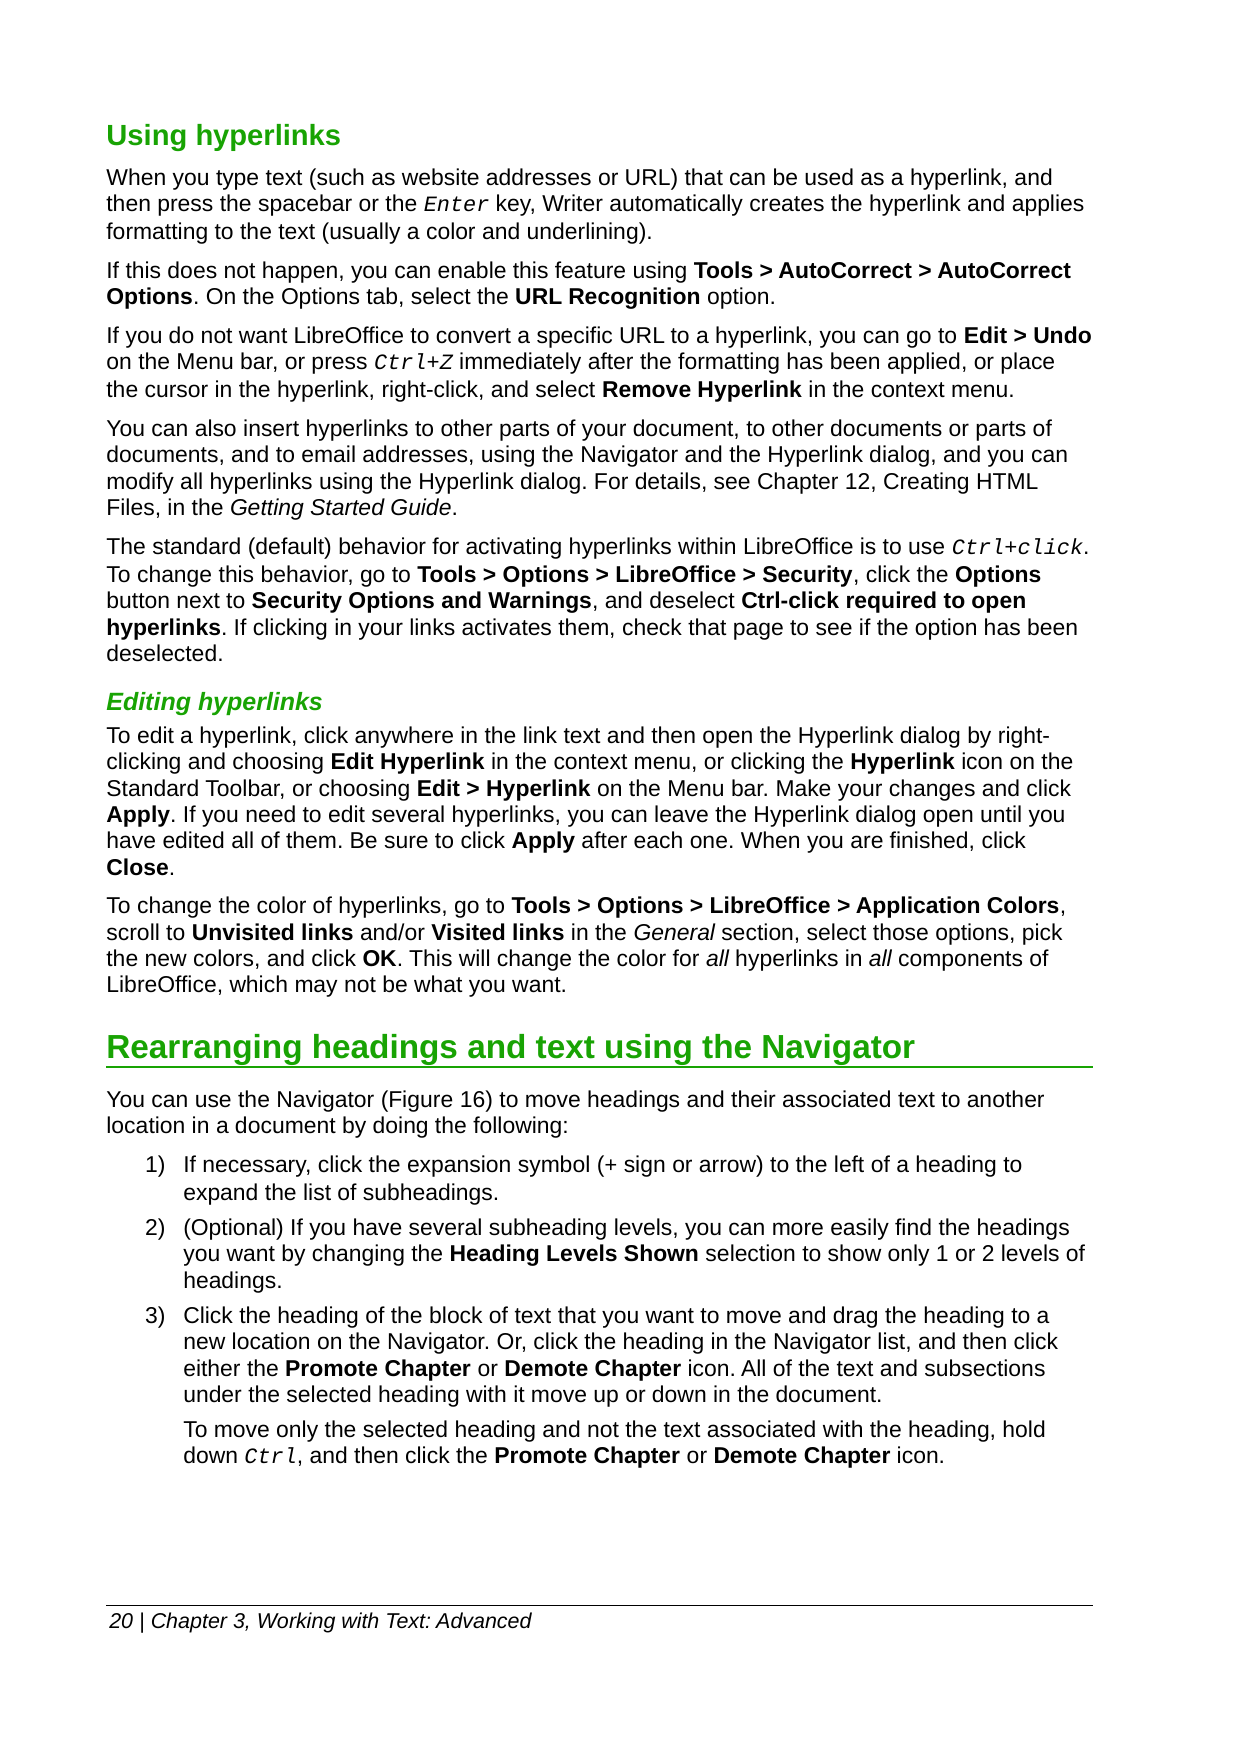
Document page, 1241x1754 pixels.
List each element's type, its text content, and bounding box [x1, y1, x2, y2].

list To move only the selected heading and not the text associated with the heading, hold down Ctrl, and then click the Promote Chapter or Demote Chapter icon. [165, 1416, 1093, 1471]
text If you do not want LibreOffice to convert a specific URL to a hyperlink, you can go to Edit > Undo on the Menu bar, or press Ctrl+Z immediately after the formatting has been applied, or place the cursor in the hyperlink, right-click, and select Remove Hyperlink in the context menu. [106, 322, 1093, 403]
text To edit a hyperlink, click anywhere in the link text and then open the Hyperlink dialog by right-clicking and choosing Edit Hyperlink in the context menu, or clicking the Hyperlink icon on the Standard Toolbar, or choosing Edit > Hyperlink on the Menu bar. Make your changes and click Apply. If you need to edit several hyperlinks, you can leave the Hyperlink dialog open until you have edited all of them. Be sure to click Apply after each one. When you are finished, click Close. [106, 722, 1093, 880]
text You can also insert hyperlinks to other parts of your document, to other documents or parts of documents, and to email addresses, using the Navigator and the Hyperlink dialog, and you can modify all hyperlinks using the Hyperlink dialog. For details, see Chapter 12, Creating HTML Files, in the Getting Started Guide. [106, 415, 1093, 521]
list You can use the Navigator (Figure 16) to move headings and their associated text to another location in a document by doing the following: [106, 1086, 1093, 1138]
list Click the heading of the block of text that you want to move and drag the heading to a new location on the Navigator. Or, click the heading in the Navigator list, and then click either the Promote Chapter or Demote Chapter icon. All of the text and subsections under the selected heading with it move up or down in the document. [165, 1302, 1093, 1407]
subtitle Rearranging headings and text using the Navigator [106, 1027, 1093, 1066]
list (Optional) If you have several subheading levels, you can more easily find the headings you want by changing the Heading Levels Shown selection to show only 1 or 2 levels of headings. [165, 1214, 1093, 1293]
subtitle Editing hyperlinks [106, 687, 1093, 716]
text When you type text (such as website addresses or URL) that can be used as a hyperlink, and then press the spacebar or the Enter key, Writer automatically creates the hyperlink and applies formatting to the text (usually a color and underlining). [106, 163, 1093, 244]
text The standard (default) behavior for activating hyperlinks within LibreOffice is to use Ctrl+click. To change this behavior, go to Tools > Options > LibreOffice > Security, click the Options button next to Security Options and Warnings, and deselect Ctrl-click required to open hyperlinks. If clicking in your links activates them, check that page to see if the option has been deselected. [106, 533, 1093, 666]
text To change the color of hyperlinks, go to Tools > Options > LibreOffice > Application Colors, scroll to Unvisited links and/or Visited links in the General section, select those options, pick the new colors, and click OK. This will change the color for all hyperlinks in all components of LibreOffice, which may not be what you want. [106, 892, 1093, 998]
text If this does not happen, you can enable this feature using Tools > AutoCorrect > AutoCorrect Options. On the Options tab, select the URL Recognition option. [106, 257, 1093, 309]
subtitle Using hyperlinks [106, 118, 1093, 152]
list If necessary, click the expansion symbol (+ sign or arrow) to the left of a heading to expand the list of subheadings. [165, 1151, 1093, 1205]
